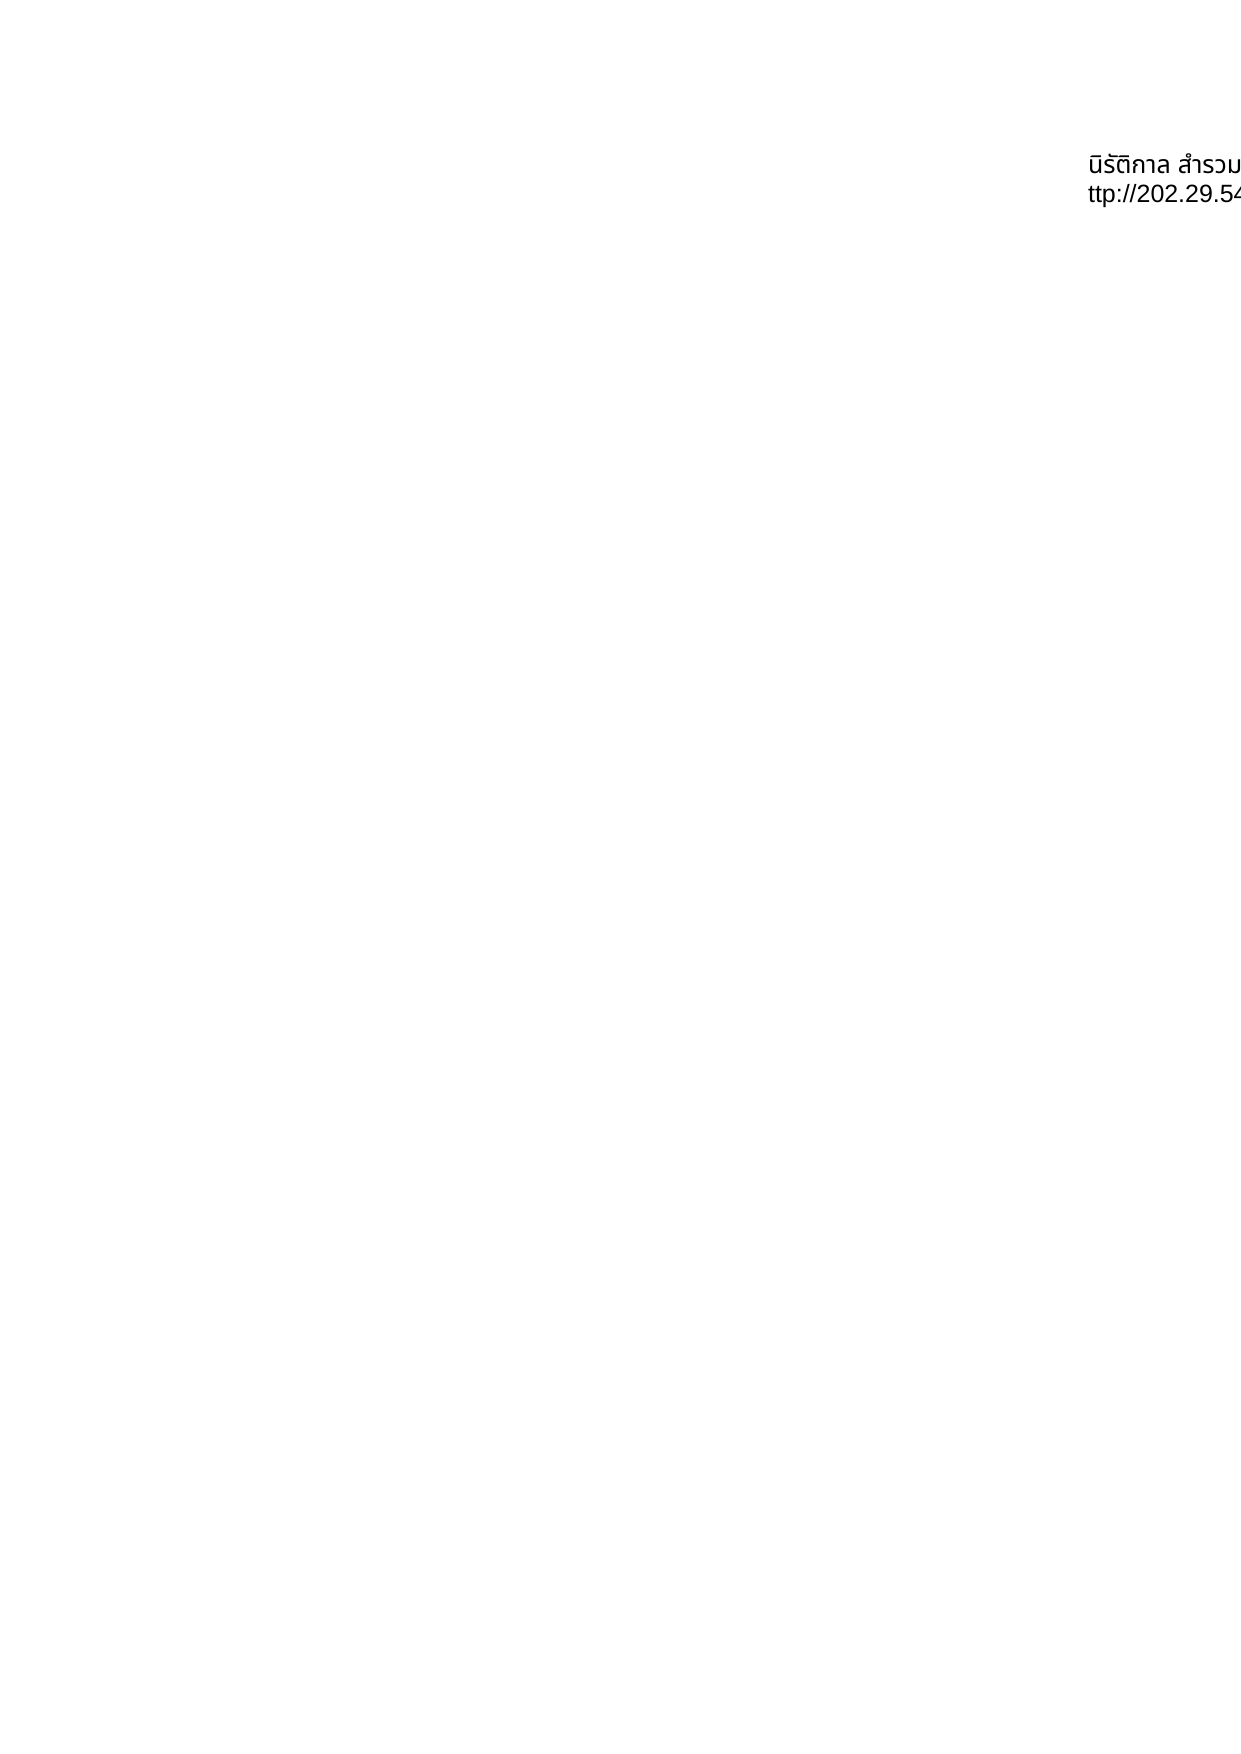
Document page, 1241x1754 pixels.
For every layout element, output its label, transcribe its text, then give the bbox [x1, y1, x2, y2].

text นิรัติกาล สำรวมสุข . (2550). ศึกษาความต้องการพัฒนาแหล่งเรียนรู้ของโรงเรียนคลองบางแก้ว (ภิรมย์ประชาราษฎร์) สังกัดสำนักงานเขตพื้นที่การศึกษาสมุทรปราการ เขต 2. มหาวิทยาลัยราชภัฏบ้านสมเด็จเจ้าพระยา. สำนักวิทยบริการและเทคโนโลยีสารสนเทศ, คลังข้อมูลดิจิทัล สำนักวิทยบริการและเทคโนโลยีสารสนเทศ, accessed January 14, 2026, http://202.29.54.157/s/library/item/1091 [1088, 150, 1240, 207]
